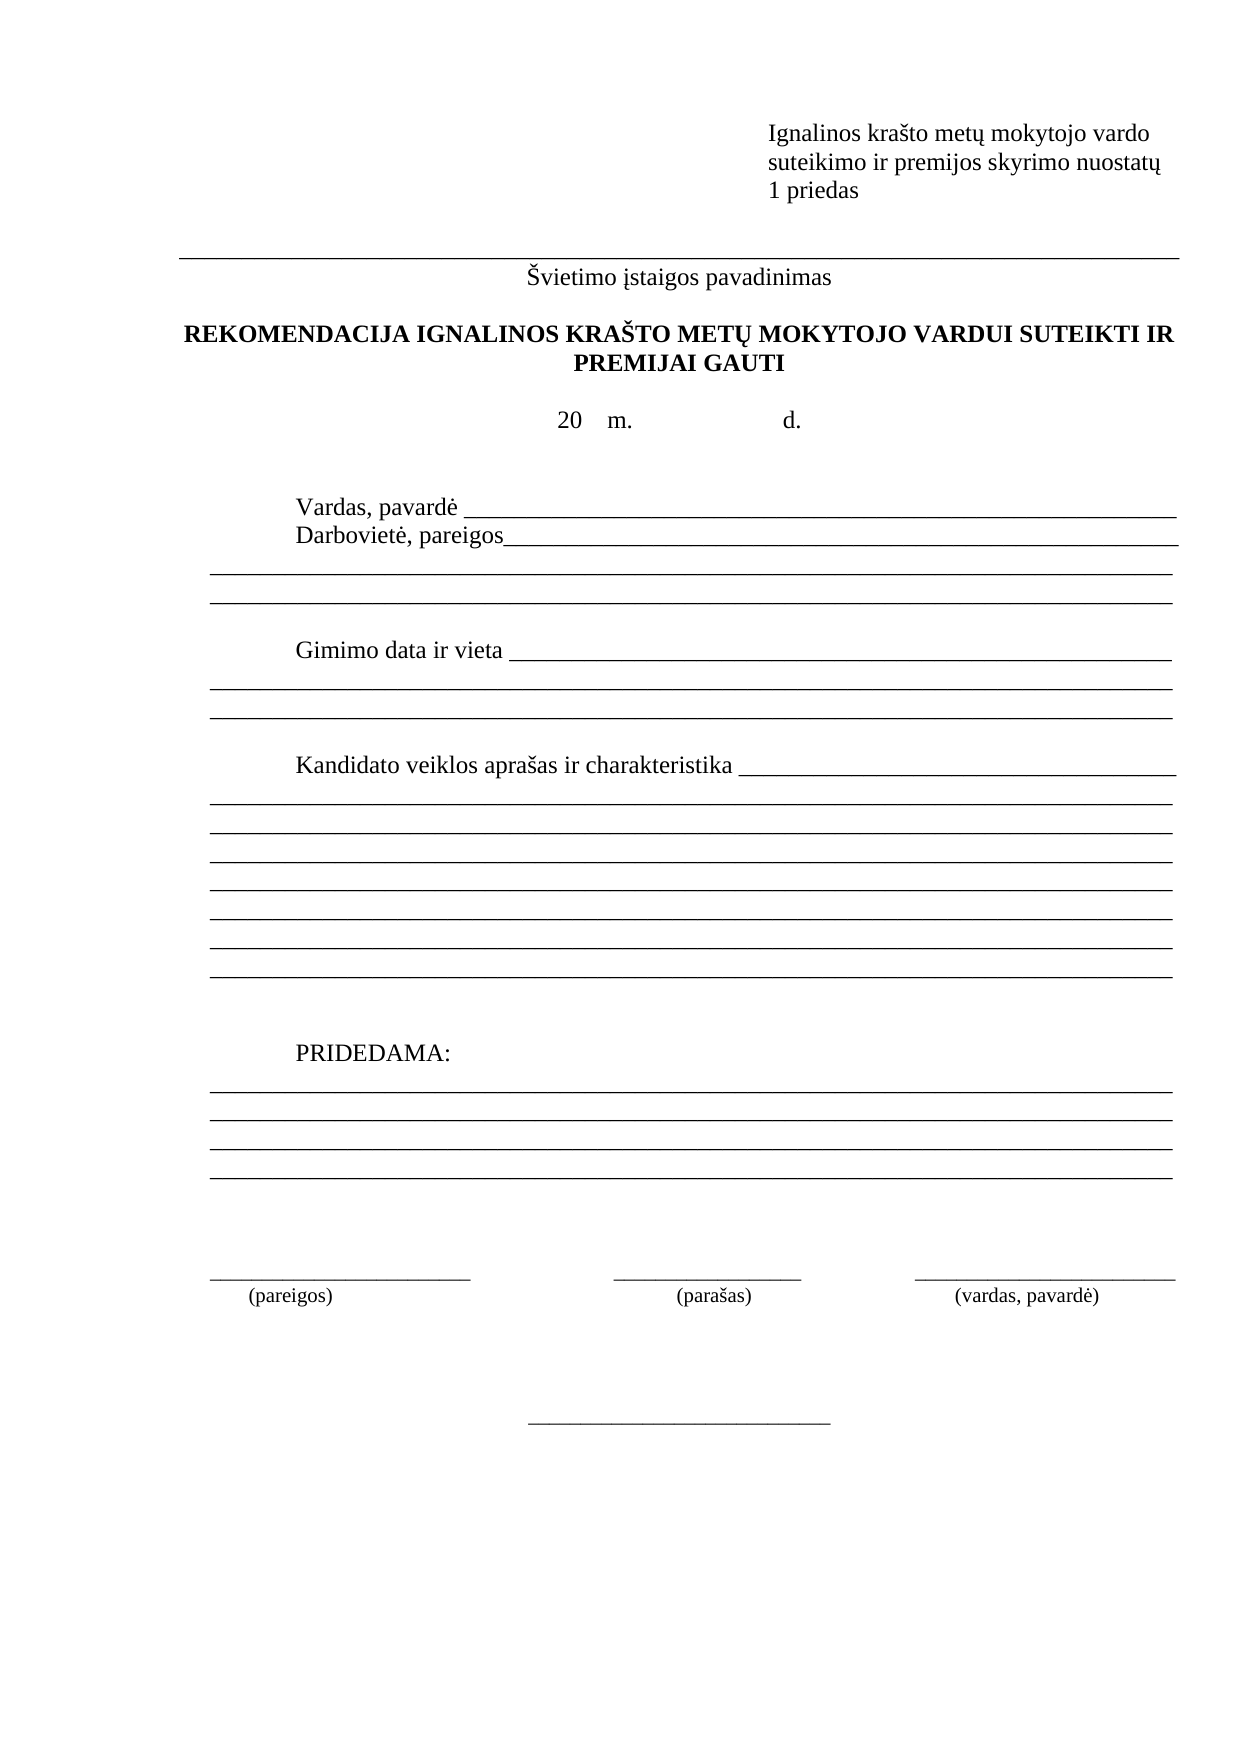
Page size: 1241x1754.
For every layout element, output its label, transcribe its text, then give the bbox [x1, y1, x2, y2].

text _____________________________________________________________________________ [210, 1124, 1181, 1153]
text _____________________________________________________________________________ [210, 894, 1181, 923]
text Kandidato veiklos aprašas ir charakteristika ___________________________________ [295, 751, 1181, 779]
text Darbovietė, pareigos______________________________________________________ [177, 521, 1181, 549]
text suteikimo ir premijos skyrimo nuostatų [768, 147, 1181, 176]
text _____________________________________________________________________________ [210, 549, 1181, 578]
text Švietimo įstaigos pavadinimas [177, 262, 1181, 291]
text _____________________________________________________________________________ [210, 923, 1181, 952]
text _____________________________ [177, 1403, 1181, 1427]
text _____________________________________________________________________________ [210, 866, 1181, 894]
text REKOMENDACIJA IGNALINOS KRAŠTO METŲ MOKYTOJO VARDUI SUTEIKTI IR PREMIJAI GAUTI [177, 319, 1181, 377]
text PRIDEDAMA: [177, 1038, 1181, 1067]
text Gimimo data ir vieta _____________________________________________________ [213, 636, 1181, 664]
text _____________________________________________________________________________ [210, 693, 1181, 722]
text _____________________________________________________________________________ [210, 952, 1181, 981]
text _____________________________________________________________________________ [210, 664, 1181, 693]
text _____________________________________________________________________________ [210, 837, 1181, 866]
text Vardas, pavardė _________________________________________________________ [177, 492, 1181, 521]
text Ignalinos krašto metų mokytojo vardo [768, 118, 1181, 147]
text _____________________________________________________________________________ [210, 1096, 1181, 1124]
text 20 m. d. [177, 406, 1181, 434]
text _________________________ __________________ _________________________ [177, 1259, 1181, 1283]
text _____________________________________________________________________________ [210, 1067, 1181, 1096]
text _____________________________________________________________________________ [210, 1153, 1181, 1182]
text _____________________________________________________________________________ [210, 578, 1181, 607]
text ________________________________________________________________________________ [177, 233, 1181, 262]
text _____________________________________________________________________________ [210, 779, 1181, 808]
text _____________________________________________________________________________ [210, 808, 1181, 837]
text (pareigos) (parašas) (vardas, pavardė) [177, 1283, 1181, 1307]
text 1 priedas [768, 176, 1181, 204]
